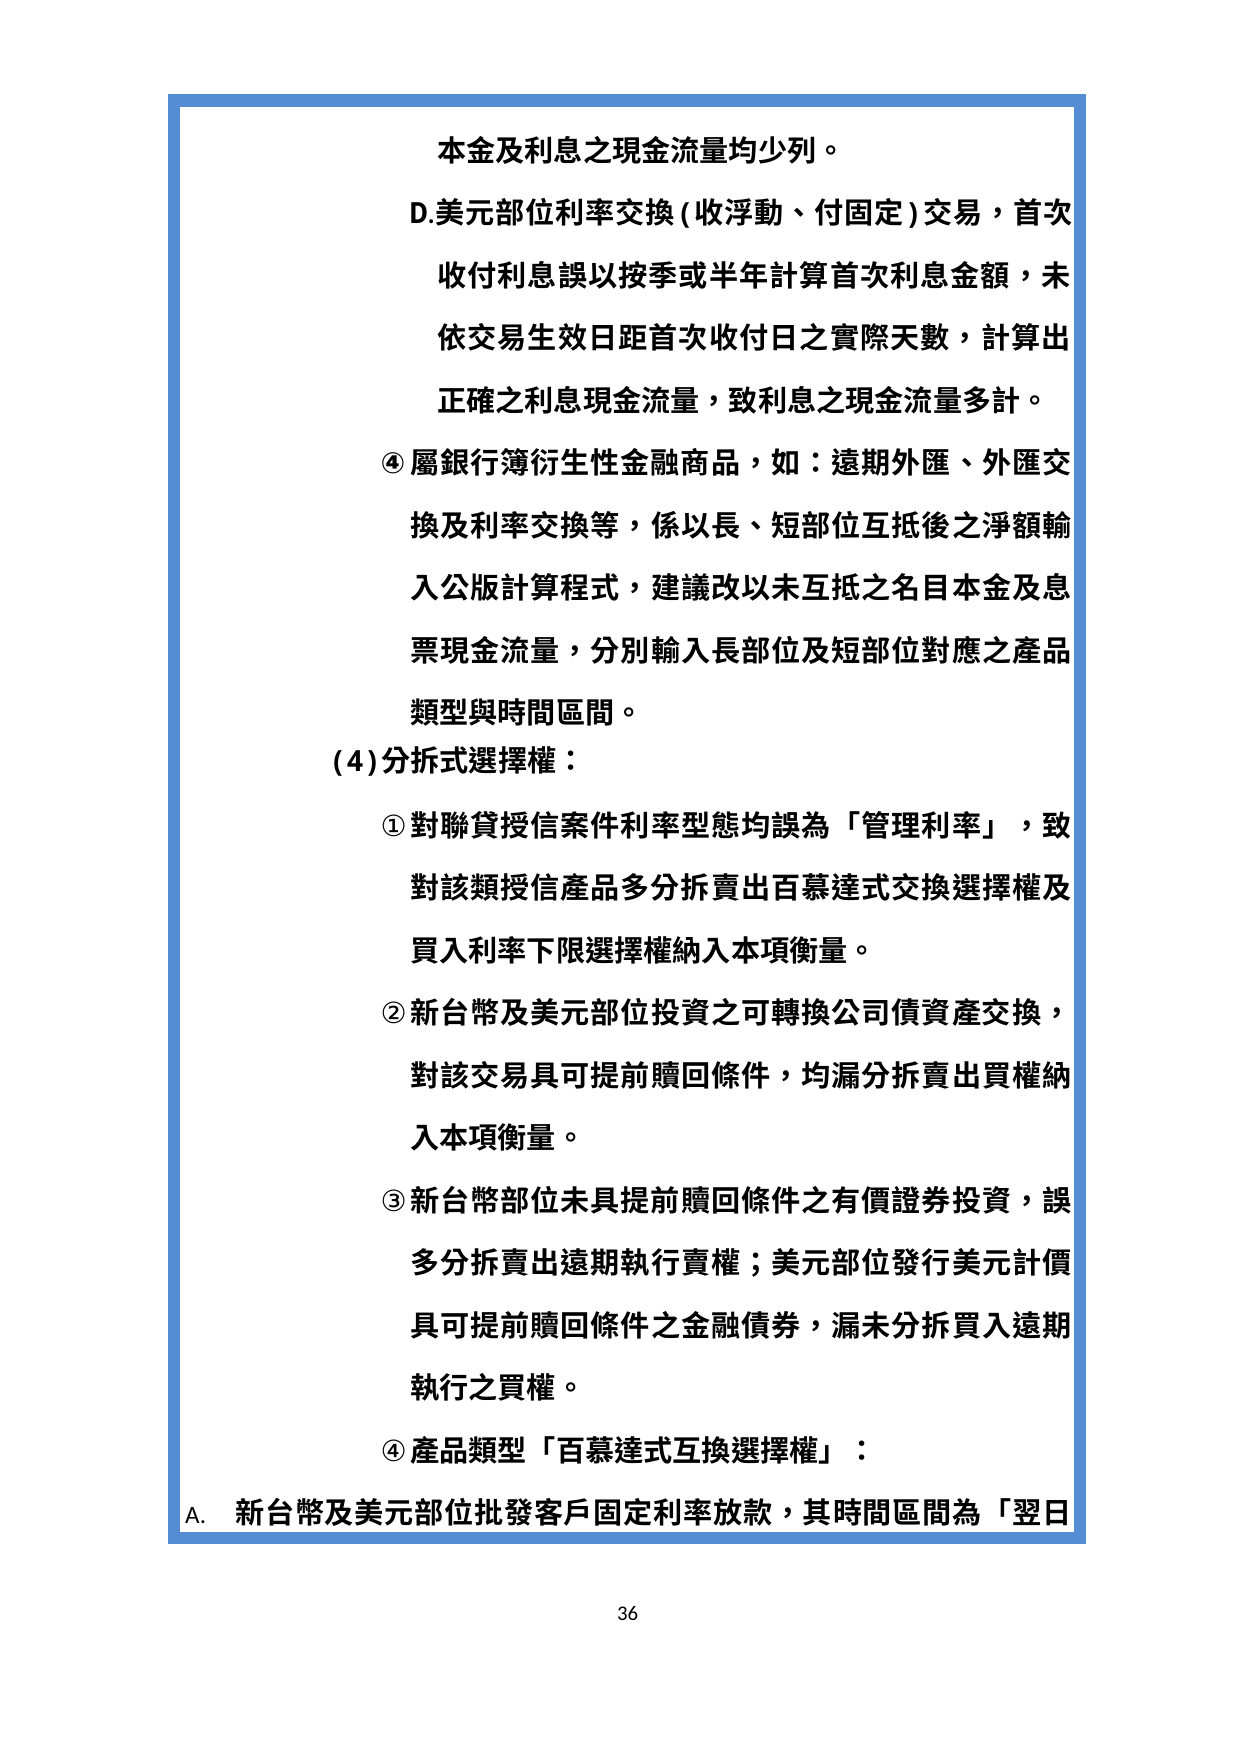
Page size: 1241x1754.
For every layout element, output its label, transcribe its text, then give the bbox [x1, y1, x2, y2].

table_header 態樣五：銀行簿利率風險缺失： 1.內部作業規範之妥適性： (1)將銀行簿利率風險於「市場風險管理政策」中簡述，相關管理機制散見於不同規範中，已請該行依巴塞爾監理委員會規範意旨，研議訂定銀行簿利率風險管理政策，並將下列事項一併列入規範： 銀行簿利率風險管理權責劃分、責任歸屬及陳報機制。 銀行簿利率風險各類暴險狀況之相關控制機制。 銀行簿利率風險指標超逾限額時之處理程序及內部作業規範。 將銀行簿利率風險納入內部資本適足性評估。 依據銀行簿利率風險評估結果，訂定相關銀行簿利率風險管理策略(包含風險承擔、風險迴避、風險移轉、風險降低等)。 針對銀行簿利率風險之各類暴險風險胃納狀況，訂定超逾限額時之改善計畫。 (2)尚未配合依修正後銀行簿利率風險質化與量化指標，檢視現行銀行簿利率風險管理政策適合性，並修訂相關銀行簿利率風險管理策略，及針對已確認之各類風險訂定相對應之指標、預警及限額。 2.計算極端值測試，第一類資本淨額未以查核基準日數額計算，影響極端值測試結果之正確性。 3.△NII及△EVE計算正確性： (1)資產端： 產品類型「存放同業」： 新台幣及美元部位存放銀行同業，漏未納入衡量。 美元部位存放銀行同業納入衡量計算金額，與帳列金額不符。 新台幣及美元部位利率型態為浮動利率者，其重定價現金流量時間區間未採下次利率重設日，均誤配置為「翌日」。 新台幣及美元部位活期存款，加權平均利率均鍵為0%，未正確計算。 美元部位定期存款，未依適當之時間區間配置。 產品類型「拆放同業」：新台幣及美元部位拆放銀行同業，漏未納入衡量。 產品類型「存放央行(乙戶)」： 新台幣部位利率型態為機動利率者，未以實際央行利率會議時點配置對應之時間區間。 新台幣部位利率型態未以機動利率誤配置為浮動利率，其重定價現金流量時間區間未採下次利率重設日，誤配置為「翌日」；另加權平均利率均誤鍵為0%。 新台幣部位應為機動利率(源自活期性存款0.396%、源自定期性存款1.083%)，誤配置為固定利率0.252%。 新台幣部位未依基準日利率計算正確之加權平均利率(源自活期性存款0.646%、源自定期性存款1.334%)。 產品類型「有價證券」： 新台幣及美元部位名目重定價現金流量及加權平均利率，均誤以購入成本衡量及到期殖利率衡量，未以證券面額衡量及票面利率衡量。 未將投資可轉換公司債資產交換納入衡量，並分拆賣出買權納入「分拆式選擇權」衡量；另對該債券投資附屬之利率交換，多計入「自動式選擇權」衡量。 誤將投資零息國庫券以帳列淨額衡量，未以面額並改列「零息資產」項下衡量。 對帳列附息債券投資，誤以帳面淨額衡量，未以面額衡量。 美元部位有價證券納入衡量之現金流量，與帳列銀行簿美元部位有價證券投資不符，有多計情形。 產品類型「附賣回債票券」：誤以債票券面額配置名目重定價現金流量，未以合約到期日所償還之本金衡量。 產品類型「放款」： 新台幣部位固定利率放款，有多筆長期放款原始資料名目利率誤植為0%，影響該項目加權平均利率計算正確性。 新台幣部位放款為階段式利率者，第一階段之固定利率誤以契約到期日配置時間區間，應調整為下次利率有效日。 產品類型「放款包含擔保/無擔保放款(一次/分期還本)、貼現與透支、信用卡與循環額度(隨借隨還)」： A.新台幣及美元部位零售客戶浮動利率放款，其時間區間均配置「翌日或當日」，未依個別下次利率重定價日配置對應之時間區間。 B.新台幣部位零售型客戶機動利率放款，有誤以契約到期日配置其名目重定價現金流量之時間區間，未依央行利率會議時點配置對應時間區間。 產品類型「放款(包含 Factoring及Forfaiting)」： 新台幣及美元部位批發客戶機動利率及浮動利率放款，其時間區間均配置「翌日或當日」，未依央行利率會議時點配置對應時間區間及個別下次利率重定價日配置對應之時間區間。 對聯貸型授信案件，其利率型態未依個別利率定價條件決定，均誤配置為「管理利率」或「固定利率」，致名目重定價現金流量時間區間錯誤。 新台幣部位對批發客戶之循環動用型放款，有誤配置於產品類型「信用卡與循環額度(隨借隨還)」衡量，致錯誤套用公版計算程式行為化參數。 新台幣部位固定利率分期攤還放款，未依本金攤還條件配置名目重定價現金流量；美元部位亦有相同情形，且原始計算資料有不符常規之負值，及非應歸屬本項產品之零售客戶資料。 對已屆期浮動利率放款，現金流量時間區間誤配置以下次利率重訂價日對應之時間區間。 新台幣及美元部位屬無追索權之應收帳款承購淨額及遠期信用狀買斷，產品類型應分類至「其他」。 新台幣及美元部位管理利率放款，均誤以契約到期日配置名目本金現金流量之時間區間，未將管理利率配置於「翌日或當日」。 美元部位出口押匯之加權平均利率均鍵置為0%，未正確計算。 誤將存放銀行同業、拆放銀行同業及放款轉列之催收款項，納入本項衡量。 產品類型「信用卡與循環額度 (隨借隨還)」： A.新台幣部位有距契約到期日未逾1個月者，誤配置「1個月~3個月」時間區間。 B.應收信用卡款項納入衡量計算金額，與帳列金額不符。 C.新台幣及美元部位應收信用卡款項之加權平均利率均鍵置為0%，未將分期付款利率或循環信用利率納入衡量。 D. 新台幣部位應收信用卡款項，僅計入當期消費已出帳及未出帳金額，漏未將分期付款部分計入衡量。 E.誤將未動用循環信用額度之信用卡消費款列入本項衡量，改列「零息資產」項下衡量。 F.新台幣部位應收信用卡爭議款誤列入本項衡量。 產品類型「零息資產」： 對新台幣部位轉存央行存款（不計息）及美元部位存放央行(不計息)，漏未納入本項衡量。 新台幣及美元部位誤計入權益證券暴險項目，及多項非利率敏感性資產，如：應收利息、其他遞延資產、備抵呆帳、固定資產、累計折舊、催收款、無形資產、庫存現金、零用及週轉金、庫存外幣、運送中現金、待交換票據、存出保證金及信用卡其他手續費。 存放央行甲戶資金，誤將其重定價現金流量配置於時間區間「1年~1.5年」，未配置「翌日或當日」。 產品類型「其他」： A.新台幣及美元部位應收承購帳款淨額漏未納入本項衡量。 B.新台幣及美元部位零售客戶所有利率類型之應收信用卡款項全額繳款及分期付款，產品類型應分類至「信用卡與循環額度(隨借隨還)」或「放款包含擔保/無擔保放款(一次/分期還本)、貼現與透支、信用卡與循環額度(隨借隨還)」。 C.新台幣部位應收信用卡款項分期付款之加權平均利率均鍵置為0%，未正確計算。 (2)負債端： 產品類型「同業存款」： 新台幣及美元部位「銀行同業存款」及中華郵政轉存款，未納入衡量，均誤配置產品類型「零息負債」。 新台幣部位批發客戶浮動利率存款，其時間區間配置為「翌日或當日」，未依實際為機動利率型態之擺放原則配置對應之時間區間。 產品類型「同業拆款」： 新台幣部位帳列「央行放款轉融資」及「央行其他融資」金額，漏未納入本項衡量。 美元部位透支銀行同業，誤列入本項衡量。 新台幣部位浮動利率央行其他融資，現金流量時間區間未採下次重定價日，均誤以契約到期日配置，且加權平均利率均鍵置為0%，未正確計算。 美元部位「透支銀行同業」之加權平均利率均鍵置為0%，未正確計算。 產品類型「活期存款」： A.新台幣部位對行員活期儲蓄存款錯配置本項，未配置「活期儲蓄存款」，且依其利率定價模式應界定為「管理利率」，以套用公版計算程式變量表之行為化參數。 B.美元部位之活期存款利率型態未分類管理利率，誤鍵為機動利率，且時間區間均配置為翌日，致未適用變量表管理利率之行為化參數。 C.新台幣部位批發客戶之央行存款（庫款專戶)，誤歸類至本項及機動利率類型，應歸類至「同業存款」及浮動利率類型。 產品類型「支票存款」： 新台幣部位支票存款誤分類於「零息負債」，致未適用變量表支票存款之行為化參數。 支票存款未配置管理利率，亦未適用變量表核心存款比例及行為到期日之行為化參數。 產品類型「定期存款」： A.新台幣部位浮動利率定期存款，誤以契約到期日配置名目重定價現金流量之時間區間，另其利率訂價特性，依公版計算程式規範應分類為「機動利率」，並以央行利率會議時點配置對應之時間區間。 B.新台幣部位零售及批發客戶機動利率存款，其時間區間均配置「翌日或當日」，未依央行利率會議時點配置對應時間區間。 C.美元部位零售客戶固定利率存款，時間區間配置錯誤。 D.誤將新台幣部位可轉讓定期存單計入本項衡量。 產品類型「活期存款」、「活期儲蓄存款」及「支票存款」： 新台幣部位機動利率存款，未以實際央行利率會議時點配置對應之時間區間。 美元部位管理利率存款，時間區間有配置於「2天~1個月（含)」者，未配置於「翌日或當日」。 產品類型「本行發行債票券(含NCD/CD)」： 美元部位金融債券負債，誤分類「其他」。 美元部位結構型債券，加權平均利率均建置負值，未正確計算。 應付金融債券及本行發行之可轉讓定期存單，漏未納入本項衡量。 本行發行之新台幣及美元具可提前贖回條件金融債券，誤以發行屆滿可贖回日期配置時間區間，未以債券到期日配置。 產品類型「結構型商品」： 美元部位結構型商品所收本金，誤分類「其他」。 美元部位結構型商品納入衡量計算金額，與帳列數不符。 產品類型「零息負債」：新台幣及美元部位誤計入多項非利率敏感性負債，如：如應付利息、應付帳款、暫收待結款、兌換、應解匯款、聯行往來、評價調整…。 產品類型「其他」：美元部位透支同業之加權平均利率均建置為0%，未正確計算。 (3)自動式選擇權： 產品類型「遠期外匯合約」及「外匯交換」：因所使用計算輔助程式錯置新台幣及美元長、短部位幣別，致新台幣短部位及美元短部位衡量重定價現金流量錯誤，應請建立跨表檢核及覆核機制。 產品類型「期貨/遠期利率協定」：美元部位利率期貨錯置長、短部位之時間區間及金額。 產品類型「利率交換」： A.新台幣及美元部位投資具提前贖回條件之可轉換公司債資產交換，對其附屬之利率交換條件，有多分拆利率交換交易納入本項衡量。 B.美元部位利率交換對長部位利息現金流量金額計算有誤。 C.美元部位可贖回利率交換(Callable Interest Rate Swap)，名目本金有未依合約按年遞增或誤填被避險標的之名目本金，致名目本金及利息之現金流量均少列。 D.美元部位利率交換(收浮動、付固定)交易，首次收付利息誤以按季或半年計算首次利息金額，未依交易生效日距首次收付日之實際天數，計算出正確之利息現金流量，致利息之現金流量多計。 屬銀行簿衍生性金融商品，如：遠期外匯、外匯交換及利率交換等，係以長、短部位互抵後之淨額輸入公版計算程式，建議改以未互抵之名目本金及息票現金流量，分別輸入長部位及短部位對應之產品類型與時間區間。 (4)分拆式選擇權： 對聯貸授信案件利率型態均誤為「管理利率」，致對該類授信產品多分拆賣出百慕達式交換選擇權及買入利率下限選擇權納入本項衡量。 新台幣及美元部位投資之可轉換公司債資產交換，對該交易具可提前贖回條件，均漏分拆賣出買權納入本項衡量。 新台幣部位未具提前贖回條件之有價證券投資，誤多分拆賣出遠期執行賣權；美元部位發行美元計價具可提前贖回條件之金融債券，漏未分拆買入遠期執行之買權。 產品類型「百慕達式互換選擇權」： 新台幣及美元部位批發客戶固定利率放款，其時間區間為「翌日或當日」者，均未分拆賣出百慕達式互換選擇權。 新台幣及美元部位存放銀行同業及拆放銀行同業，誤多拆賣出百慕達式交換選擇權，納入衡量。 產品類型「遠期執行選擇權」， 本行發行以美元計價具提前贖回條件之零息金融債券分拆買入買權，目前以債券面額及內部報酬率輸入公版計算程式，建議改以票面利率衡量。 新台幣及美元部位投資之可轉換公司債，發行人具可提前贖回條件，已分拆賣出買權，惟對持有人之可提前賣回條件，未分拆買入賣權，誤分拆賣出賣權。 本行發行之新台幣及美元具可提前贖回條件金融債券，誤以發行屆滿可贖回日期配置買入買權之時間區間，未以選擇權剩餘期間配置。 計算銀行簿利率風險，對美元部位資產端、負債端及自動式選擇權皆以折合新台幣金額輸入公版計算程式，惟分拆式選擇權以美元原幣金額輸入，影響其量化指標(△EVE)與極端值測試結果之正確性。 產品類型「利率上/下限型選擇權」： 新台幣及美元部位管理利率放款，其分拆買入利率下限選擇權，誤將該等放款本金依實際放款利率所屬之利率區間配置，未配置至利率下限區間。 新台幣及美元部位批發型客戶浮動利率計息貸款，有多拆出買入利率下限選擇權，納入衡量。 產品類型「美式賣權」： 新台幣及美元部位發行不具提前解約條件之可轉讓定期存單，誤多分拆賣出美式賣權。 對新台幣部位定期性存款及美元部位之外匯定期存款，屬批發客戶且為固定利率者，均漏未分拆賣出美式賣權。 批發客戶固定利率定期存款，重定價現金流量之時間區間最長為新台幣部位「2年(不含)～3年(含)」、美元部位為「1.5年(不含)～2年(含)」，惟分拆賣出「美式賣權」選擇權重定價現金流量誤配置時間區間「9年(不含)～10年(含)」。 [180, 107, 1074, 1532]
